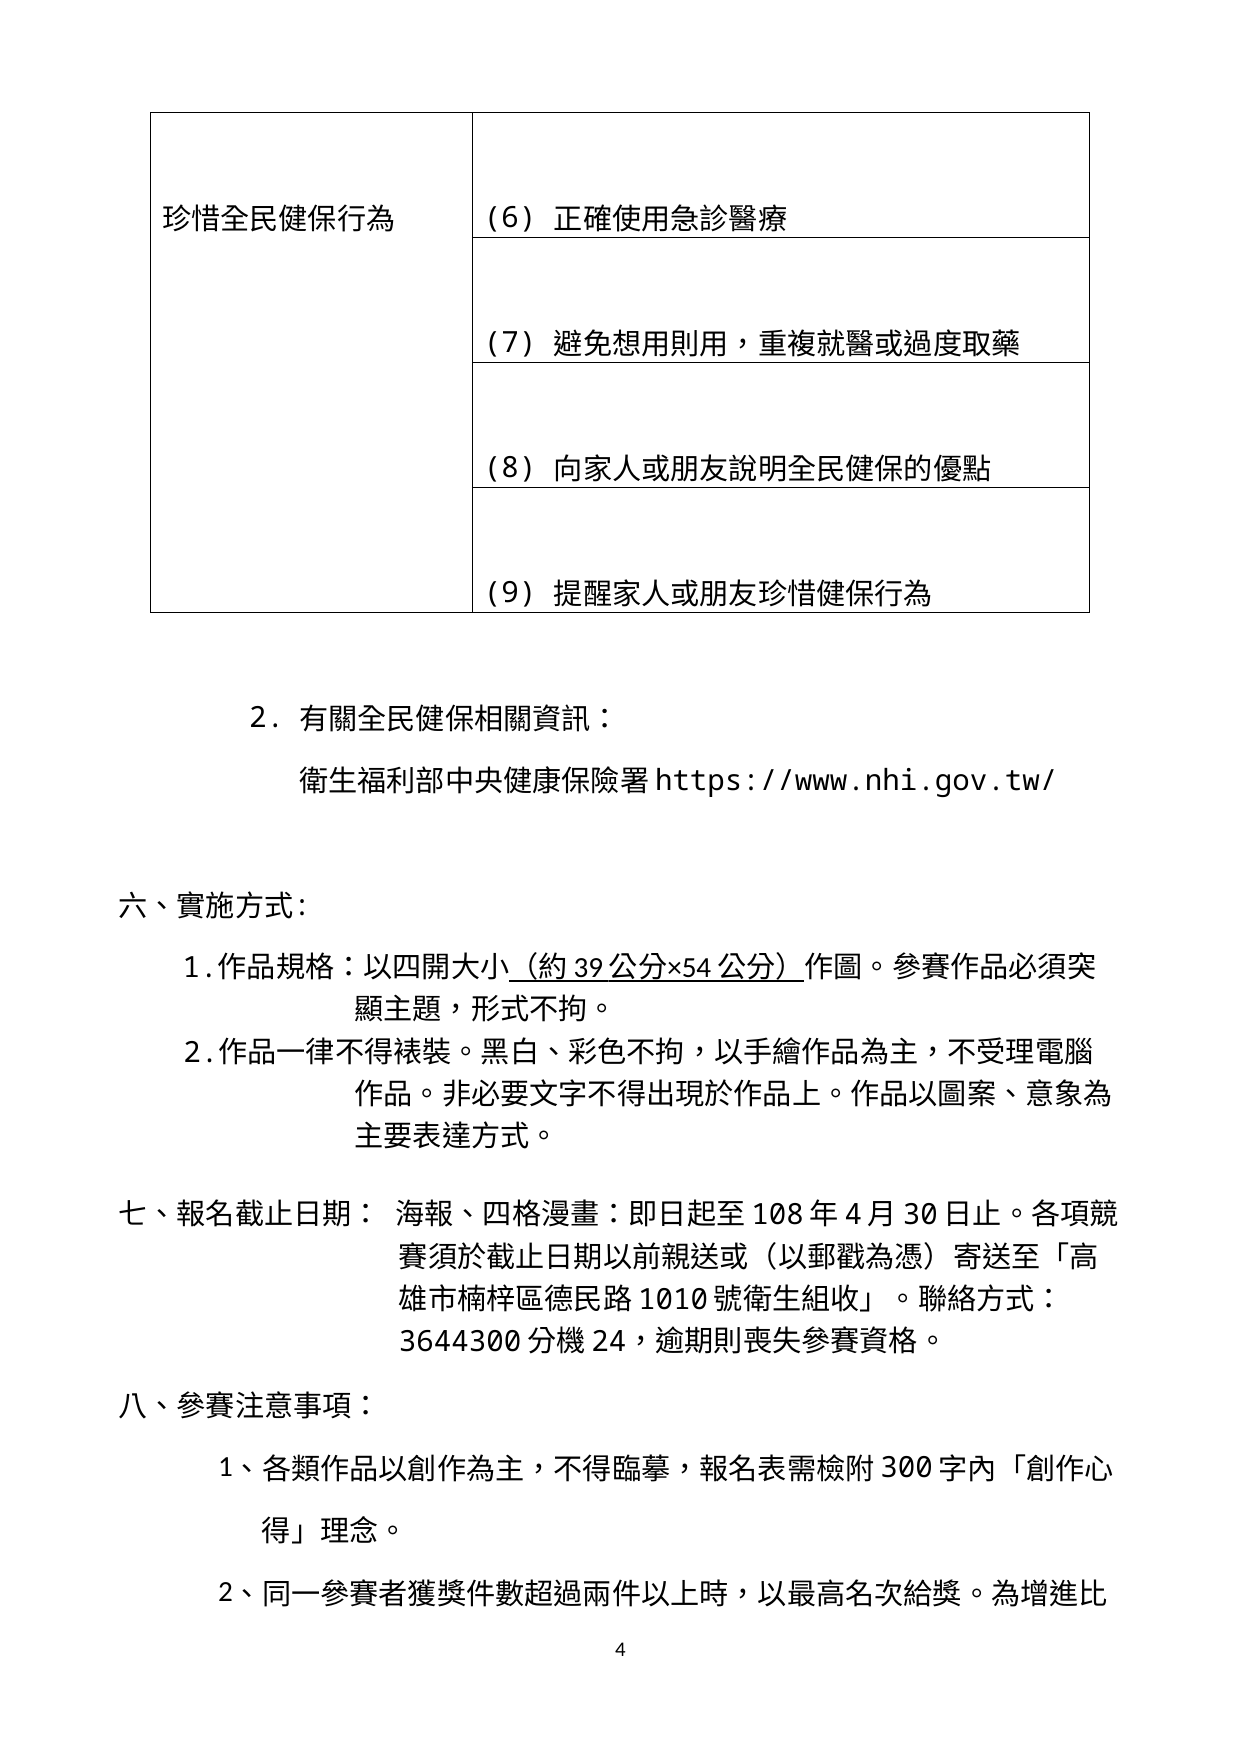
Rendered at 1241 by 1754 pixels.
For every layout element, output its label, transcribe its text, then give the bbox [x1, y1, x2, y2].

text 六、實施方式: [118, 862, 1122, 925]
table_cell (6) 正確使用急診醫療 [473, 113, 1089, 237]
table_cell (7) 避免想用則用，重複就醫或過度取藥 [473, 238, 1089, 362]
text 2.作品一律不得裱裝。黑白、彩色不拘，以手繪作品為主，不受理電腦作品。非必要文字不得出現於作品上。作品以圖案、意象為主要表達方式。 [183, 1028, 1122, 1155]
table_cell 珍惜全民健保行為 [151, 113, 472, 612]
list 有關全民健保相關資訊： [249, 675, 1122, 737]
text 八、參賽注意事項： [118, 1362, 1122, 1425]
text 七、報名截止日期： 海報、四格漫畫：即日起至108年4月30日止。各項競賽須於截止日期以前親送或（以郵戳為憑）寄送至「高雄市楠梓區德民路1010號衛生組收」。聯絡方式：3644300分機24，逾期則喪失參賽資格。 [118, 1191, 1122, 1360]
table_cell (8) 向家人或朋友說明全民健保的優點 [473, 363, 1089, 487]
text 1.作品規格：以四開大小（約39公分×54公分）作圖。參賽作品必須突顯主題，形式不拘。 [147, 943, 1122, 1028]
text 1、各類作品以創作為主，不得臨摹，報名表需檢附300字內「創作心得」理念。 [218, 1425, 1122, 1550]
text 衛生福利部中央健康保險署https://www.nhi.gov.tw/ [299, 737, 1122, 800]
text 2、同一參賽者獲獎件數超過兩件以上時，以最高名次給獎。為增進比 [218, 1550, 1122, 1612]
table_cell (9) 提醒家人或朋友珍惜健保行為 [473, 488, 1089, 612]
